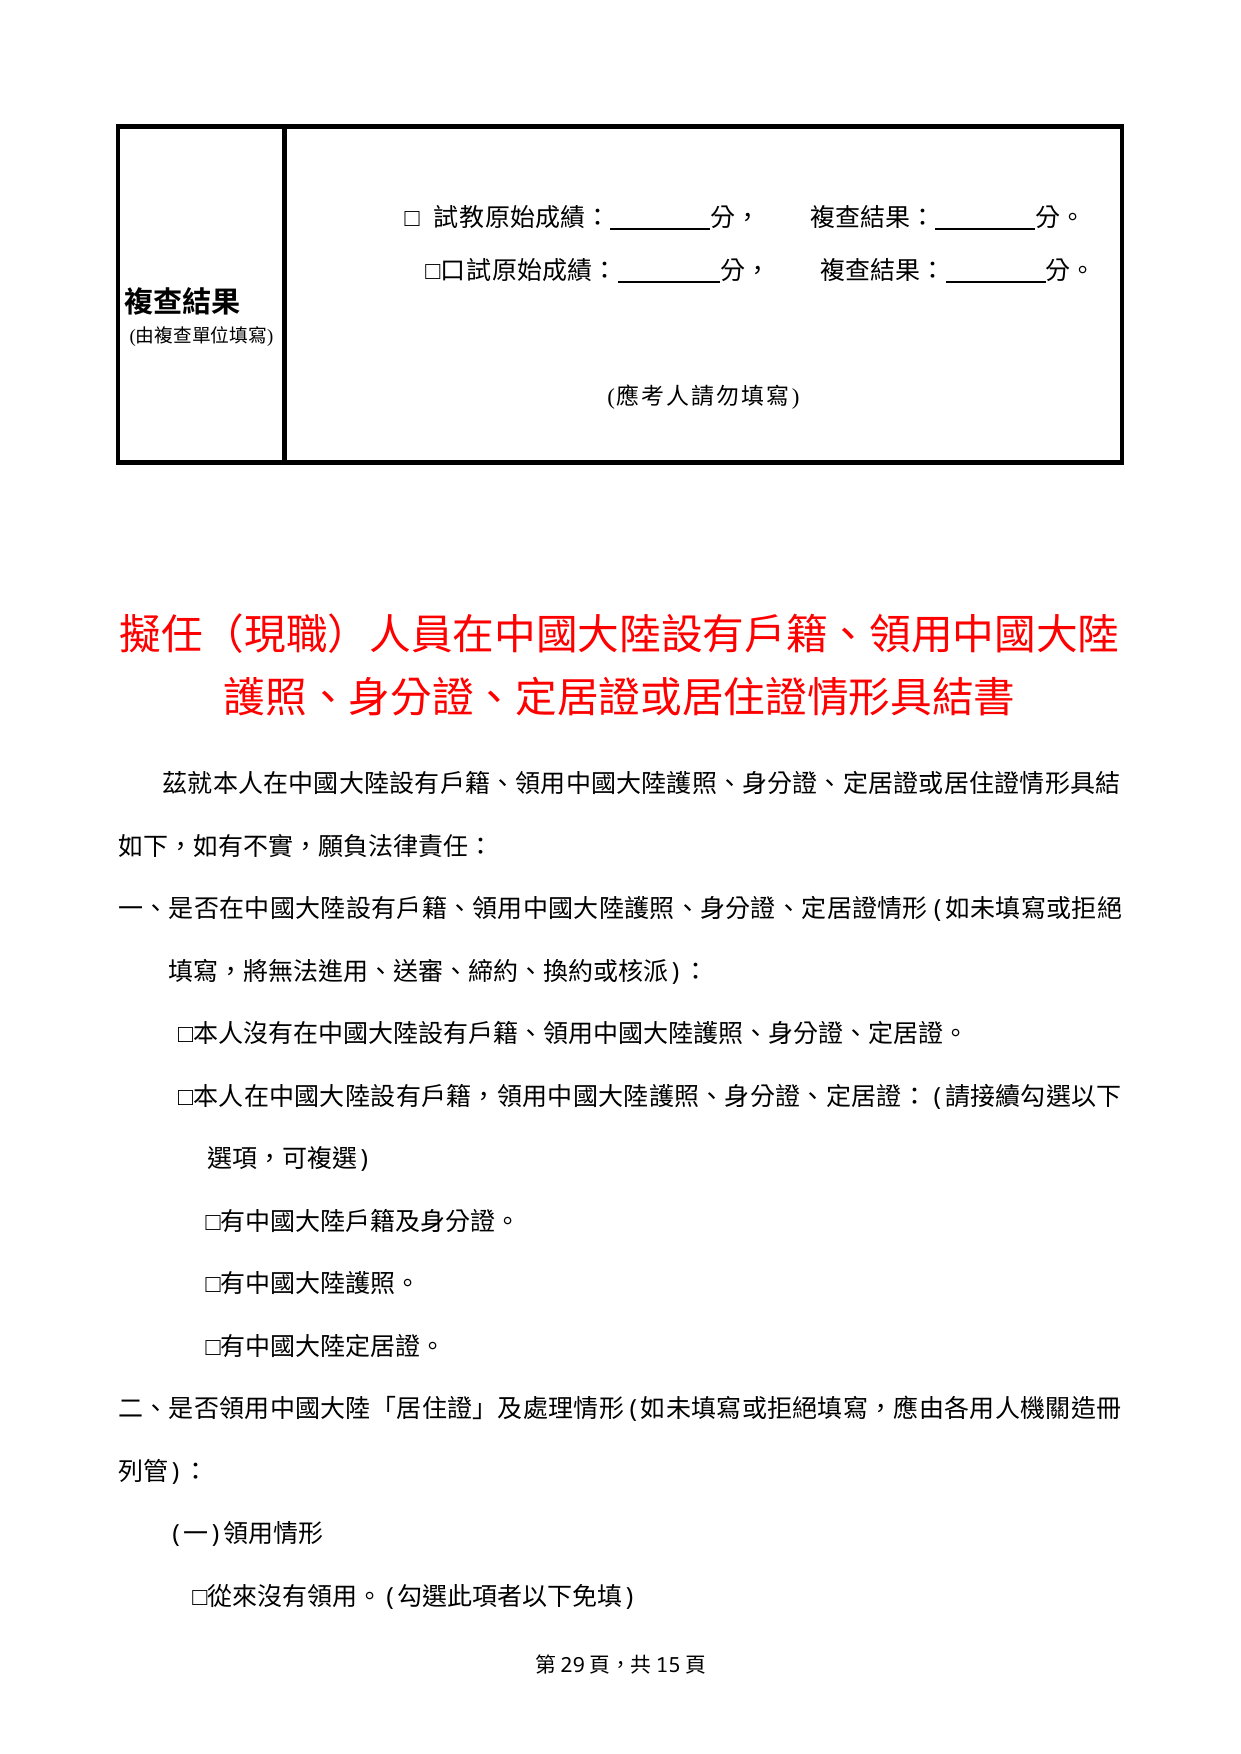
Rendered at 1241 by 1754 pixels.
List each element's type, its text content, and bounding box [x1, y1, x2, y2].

table_cell □ 試教原始成績： 分， 複查結果： 分。 □口試原始成績： 分， 複查結果： 分。 (應考人請勿填寫) [287, 129, 1120, 460]
text 擬任（現職）人員在中國大陸設有戶籍、領用中國大陸護照、身分證、定居證或居住證情形具結書 [118, 590, 1120, 715]
text □有中國大陸定居證。 [205, 1302, 1122, 1365]
text 二、是否領用中國大陸「居住證」及處理情形(如未填寫或拒絕填寫，應由各用人機關造冊列管)： [118, 1365, 1122, 1490]
text □有中國大陸護照。 [205, 1240, 1122, 1302]
table_cell 複查結果 (由複查單位填寫) [120, 129, 282, 460]
text □本人沒有在中國大陸設有戶籍、領用中國大陸護照、身分證、定居證。 [178, 990, 1122, 1052]
text 茲就本人在中國大陸設有戶籍、領用中國大陸護照、身分證、定居證或居住證情形具結如下，如有不實，願負法律責任： [118, 740, 1122, 865]
text □從來沒有領用。(勾選此項者以下免填) [192, 1552, 1122, 1615]
text □本人在中國大陸設有戶籍，領用中國大陸護照、身分證、定居證：(請接續勾選以下選項，可複選) [178, 1052, 1122, 1177]
text (一)領用情形 [168, 1490, 1122, 1552]
text □有中國大陸戶籍及身分證。 [205, 1177, 1122, 1240]
text 一、是否在中國大陸設有戶籍、領用中國大陸護照、身分證、定居證情形(如未填寫或拒絕填寫，將無法進用、送審、締約、換約或核派)： [118, 865, 1122, 990]
